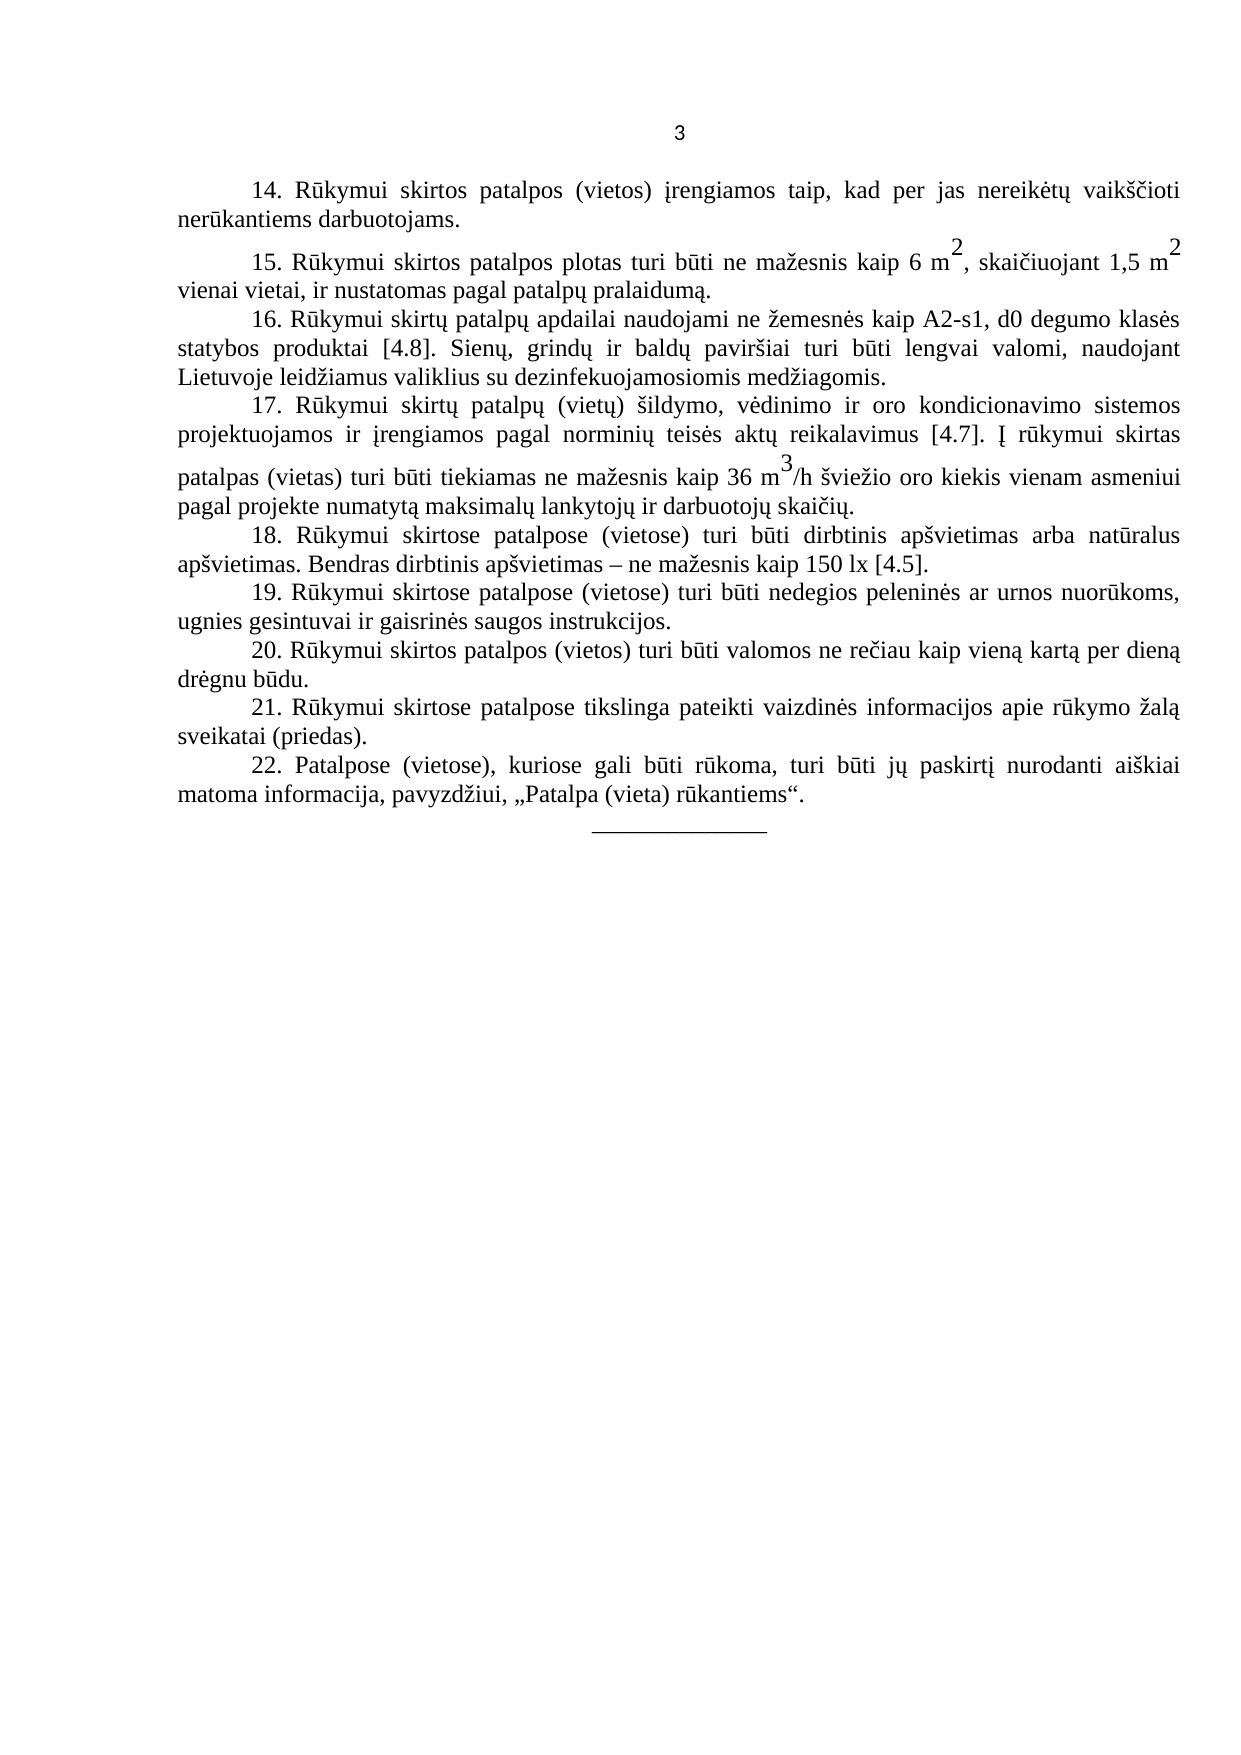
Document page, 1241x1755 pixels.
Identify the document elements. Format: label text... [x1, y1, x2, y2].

text 21. Rūkymui skirtose patalpose tikslinga pateikti vaizdinės informacijos apie rūkymo žalą sveikatai (priedas). [177, 692, 1181, 750]
text 22. Patalpose (vietose), kuriose gali būti rūkoma, turi būti jų paskirtį nurodanti aiškiai matoma informacija, pavyzdžiui, „Patalpa (vieta) rūkantiems“. [177, 750, 1181, 807]
text ______________ [177, 807, 1181, 836]
text 20. Rūkymui skirtos patalpos (vietos) turi būti valomos ne rečiau kaip vieną kartą per dieną drėgnu būdu. [177, 635, 1181, 692]
text 14. Rūkymui skirtos patalpos (vietos) įrengiamos taip, kad per jas nereikėtų vaikščioti nerūkantiems darbuotojams. [177, 175, 1181, 232]
text 19. Rūkymui skirtose patalpose (vietose) turi būti nedegios peleninės ar urnos nuorūkoms, ugnies gesintuvai ir gaisrinės saugos instrukcijos. [177, 577, 1181, 635]
text 16. Rūkymui skirtų patalpų apdailai naudojami ne žemesnės kaip A2-s1, d0 degumo klasės statybos produktai [4.8]. Sienų, grindų ir baldų paviršiai turi būti lengvai valomi, naudojant Lietuvoje leidžiamus valiklius su dezinfekuojamosiomis medžiagomis. [177, 304, 1181, 391]
text 17. Rūkymui skirtų patalpų (vietų) šildymo, vėdinimo ir oro kondicionavimo sistemos projektuojamos ir įrengiamos pagal norminių teisės aktų reikalavimus [4.7]. Į rūkymui skirtas patalpas (vietas) turi būti tiekiamas ne mažesnis kaip 36 m3/h šviežio oro kiekis vienam asmeniui pagal projekte numatytą maksimalų lankytojų ir darbuotojų skaičių. [177, 391, 1181, 520]
text 15. Rūkymui skirtos patalpos plotas turi būti ne mažesnis kaip 6 m2, skaičiuojant 1,5 m2 vienai vietai, ir nustatomas pagal patalpų pralaidumą. [177, 232, 1181, 304]
text 18. Rūkymui skirtose patalpose (vietose) turi būti dirbtinis apšvietimas arba natūralus apšvietimas. Bendras dirbtinis apšvietimas – ne mažesnis kaip 150 lx [4.5]. [177, 520, 1181, 577]
